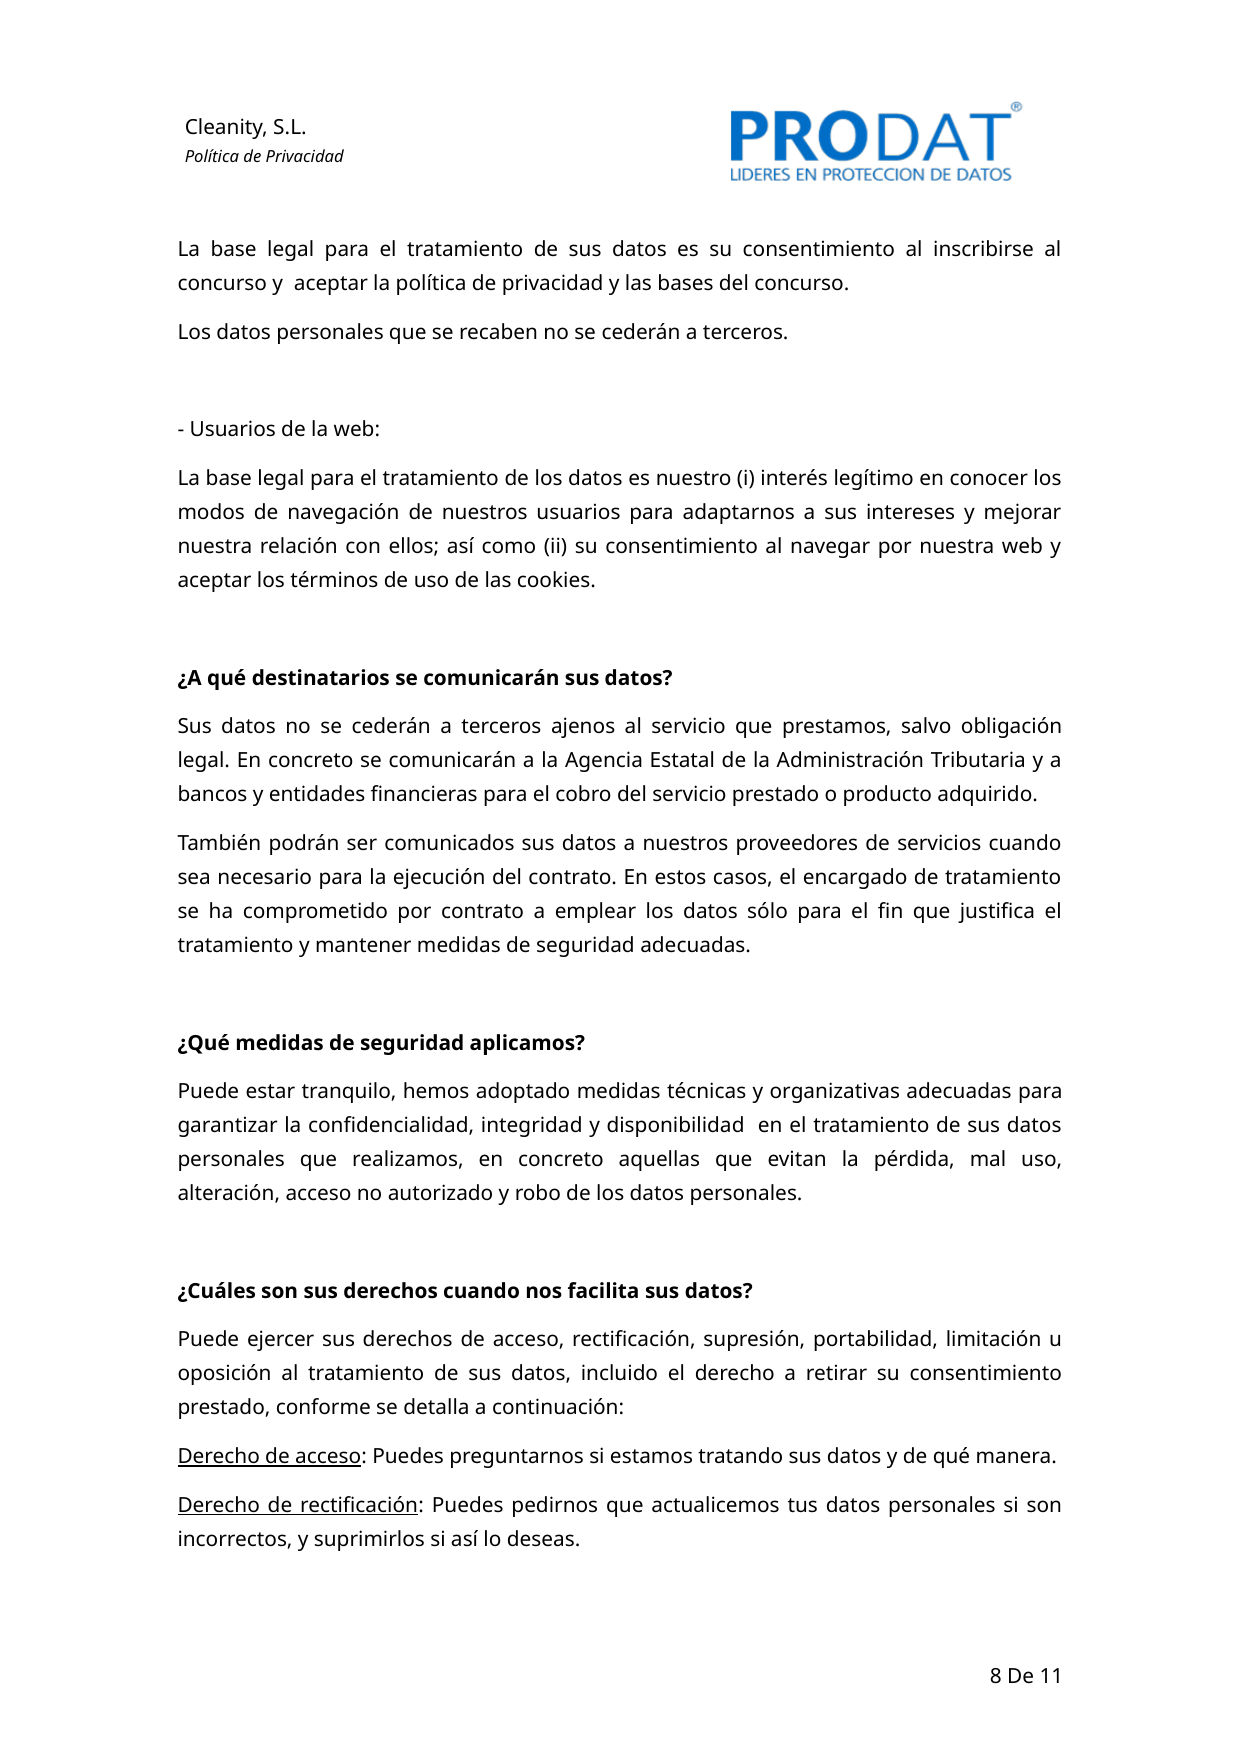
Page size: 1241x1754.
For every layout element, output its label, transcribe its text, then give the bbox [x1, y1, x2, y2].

text La base legal para el tratamiento de sus datos es su consentimiento al inscribirse al concurso y aceptar la política de privacidad y las bases del concurso. [177, 234, 1063, 297]
text Derecho de rectificación: Puedes pedirnos que actualicemos tus datos personales si son incorrectos, y suprimirlos si así lo deseas. [177, 1490, 1063, 1552]
text Derecho de acceso: Puedes preguntarnos si estamos tratando sus datos y de qué manera. [177, 1441, 1063, 1469]
text ¿A qué destinatarios se comunicarán sus datos? [177, 663, 1063, 691]
text Puede ejercer sus derechos de acceso, rectificación, supresión, portabilidad, limitación u oposición al tratamiento de sus datos, incluido el derecho a retirar su consentimiento prestado, conforme se detalla a continuación: [177, 1324, 1063, 1421]
text ¿Qué medidas de seguridad aplicamos? [177, 1028, 1063, 1056]
text Puede estar tranquilo, hemos adoptado medidas técnicas y organizativas adecuadas para garantizar la confidencialidad, integridad y disponibilidad en el tratamiento de sus datos personales que realizamos, en concreto aquellas que evitan la pérdida, mal uso, alteración, acceso no autorizado y robo de los datos personales. [177, 1076, 1063, 1207]
text ¿Cuáles son sus derechos cuando nos facilita sus datos? [177, 1276, 1063, 1304]
text Los datos personales que se recaben no se cederán a terceros. [177, 317, 1063, 345]
picture [730, 85, 1037, 196]
text La base legal para el tratamiento de los datos es nuestro (i) interés legítimo en conocer los modos de navegación de nuestros usuarios para adaptarnos a sus intereses y mejorar nuestra relación con ellos; así como (ii) su consentimiento al navegar por nuestra web y aceptar los términos de uso de las cookies. [177, 463, 1063, 593]
text Sus datos no se cederán a terceros ajenos al servicio que prestamos, salvo obligación legal. En concreto se comunicarán a la Agencia Estatal de la Administración Tributaria y a bancos y entidades financieras para el cobro del servicio prestado o producto adquirido. [177, 711, 1063, 808]
text También podrán ser comunicados sus datos a nuestros proveedores de servicios cuando sea necesario para la ejecución del contrato. En estos casos, el encargado de tratamiento se ha comprometido por contrato a emplear los datos sólo para el fin que justifica el tratamiento y mantener medidas de seguridad adecuadas. [177, 828, 1063, 959]
text - Usuarios de la web: [177, 414, 1063, 443]
